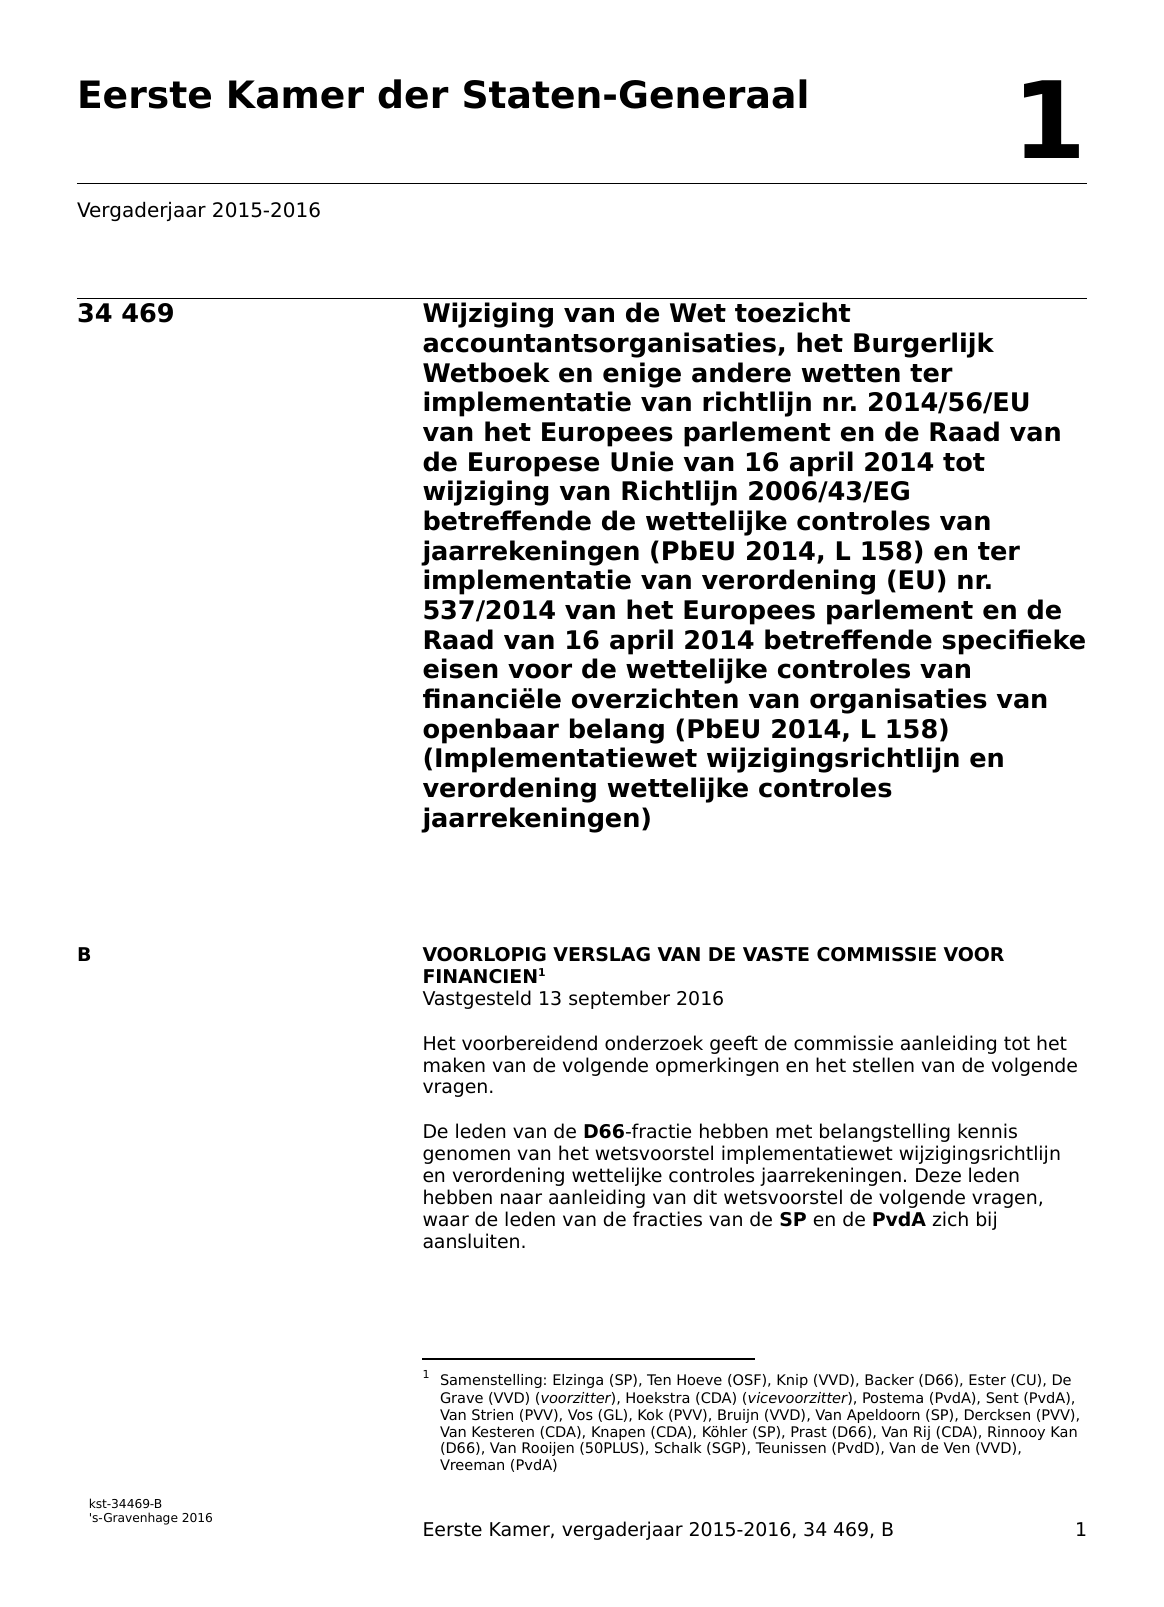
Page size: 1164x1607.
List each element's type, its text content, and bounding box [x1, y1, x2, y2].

text Het voorbereidend onderzoek geeft de commissie aanleiding tot het maken van de volgende opmerkingen en het stellen van de volgende vragen. [422, 1032, 1087, 1098]
text De leden van de D66-fractie hebben met belangstelling kennis genomen van het wetsvoorstel implementatiewet wijzigingsrichtlijn en verordening wettelijke controles jaarrekeningen. Deze leden hebben naar aanleiding van dit wetsvoorstel de volgende vragen, waar de leden van de fracties van de SP en de PvdA zich bij aansluiten. [422, 1121, 1087, 1252]
subtitle B VOORLOPIG VERSLAG VAN DE VASTE COMMISSIE VOOR FINANCIEN [77, 944, 1087, 988]
text kst-34469-B [88, 1497, 323, 1511]
table_header 1 [886, 59, 1087, 183]
text Vastgesteld 13 september 2016 [422, 988, 1087, 1010]
text 's-Gravenhage 2016 [88, 1511, 323, 1525]
table_header Eerste Kamer der Staten-Generaal [77, 59, 886, 183]
subtitle 34 469 Wijziging van de Wet toezicht accountantsorganisaties, het Burgerlijk Wetboek en enige andere wetten ter implementatie van richtlijn nr. 2014/56/EU van het Europees parlement en de Raad van de Europese Unie van 16 april 2014 tot wijziging van Richtlijn 2006/43/EG betreffende de wettelijke controles van jaarrekeningen (PbEU 2014, L 158) en ter implementatie van verordening (EU) nr. 537/2014 van het Europees parlement en de Raad van 16 april 2014 betreffende specifieke eisen voor de wettelijke controles van financiële overzichten van organisaties van openbaar belang (PbEU 2014, L 158) (Implementatiewet wijzigingsrichtlijn en verordening wettelijke controles jaarrekeningen) [77, 299, 1087, 833]
text Samenstelling: Elzinga (SP), Ten Hoeve (OSF), Knip (VVD), Backer (D66), Ester (CU), De Grave (VVD) (voorzitter), Hoekstra (CDA) (vicevoorzitter), Postema (PvdA), Sent (PvdA), Van Strien (PVV), Vos (GL), Kok (PVV), Bruijn (VVD), Van Apeldoorn (SP), Dercksen (PVV), Van Kesteren (CDA), Knapen (CDA), Köhler (SP), Prast (D66), Van Rij (CDA), Rinnooy Kan (D66), Van Rooijen (50PLUS), Schalk (SGP), Teunissen (PvdD), Van de Ven (VVD), Vreeman (PvdA) [422, 1368, 1087, 1474]
table_cell Vergaderjaar 2015-2016 [77, 184, 1087, 298]
